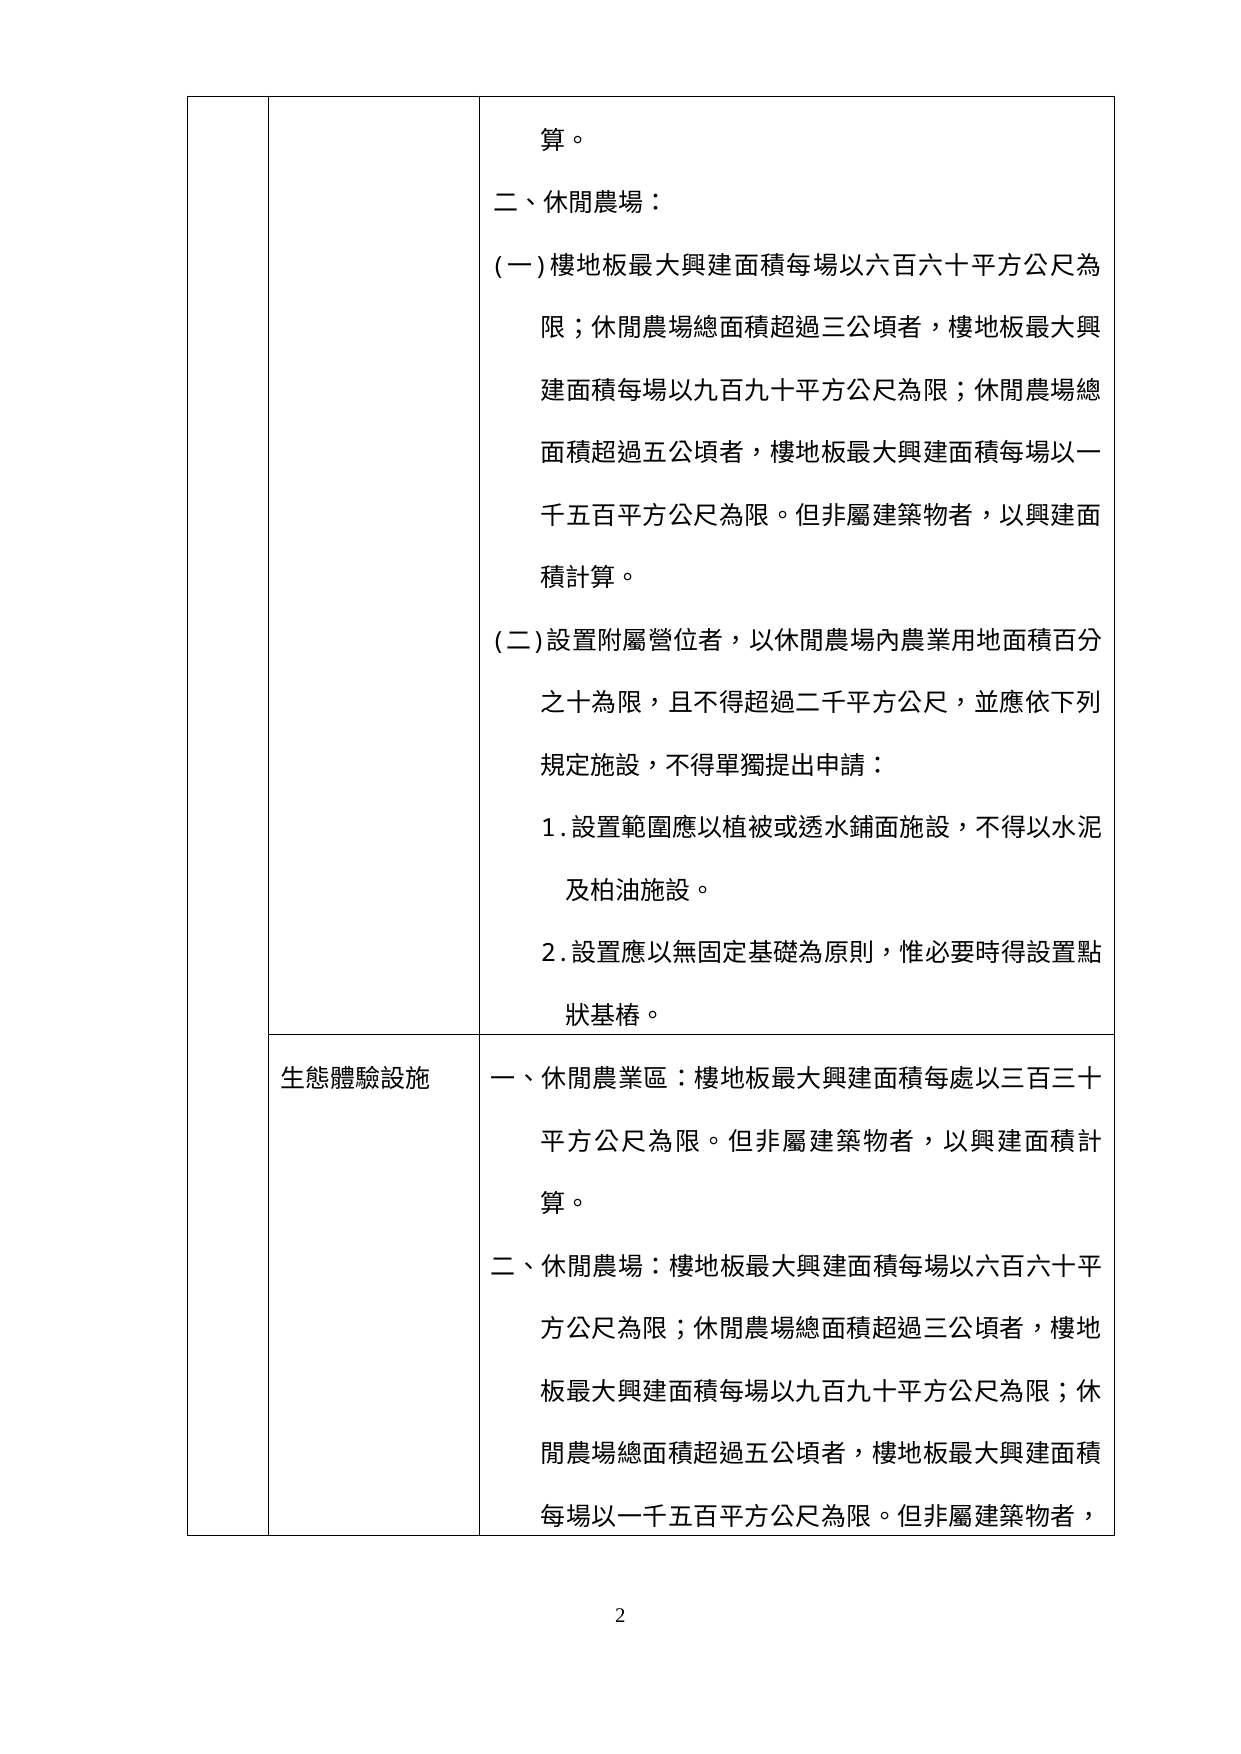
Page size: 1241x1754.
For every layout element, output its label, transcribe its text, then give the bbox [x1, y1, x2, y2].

table_cell 一、休閒農業區：樓地板最大興建面積每處以三百三十平方公尺為限。但非屬建築物者，以興建面積計算。 二、休閒農場：樓地板最大興建面積每場以六百六十平方公尺為限；休閒農場總面積超過三公頃者，樓地板最大興建面積每場以九百九十平方公尺為限；休閒農場總面積超過五公頃者，樓地板最大興建面積每場以一千五百平方公尺為限。但非屬建築物者， [480, 1035, 1114, 1535]
table_cell [269, 97, 479, 1034]
table_cell 算。 二、休閒農場： (一)樓地板最大興建面積每場以六百六十平方公尺為限；休閒農場總面積超過三公頃者，樓地板最大興建面積每場以九百九十平方公尺為限；休閒農場總面積超過五公頃者，樓地板最大興建面積每場以一千五百平方公尺為限。但非屬建築物者，以興建面積計算。 (二)設置附屬營位者，以休閒農場內農業用地面積百分之十為限，且不得超過二千平方公尺，並應依下列規定施設，不得單獨提出申請： 1.設置範圍應以植被或透水鋪面施設，不得以水泥及柏油施設。 2.設置應以無固定基礎為原則，惟必要時得設置點狀基樁。 [480, 97, 1114, 1034]
table_cell 生態體驗設施 [269, 1035, 479, 1535]
table_cell [188, 97, 268, 1535]
